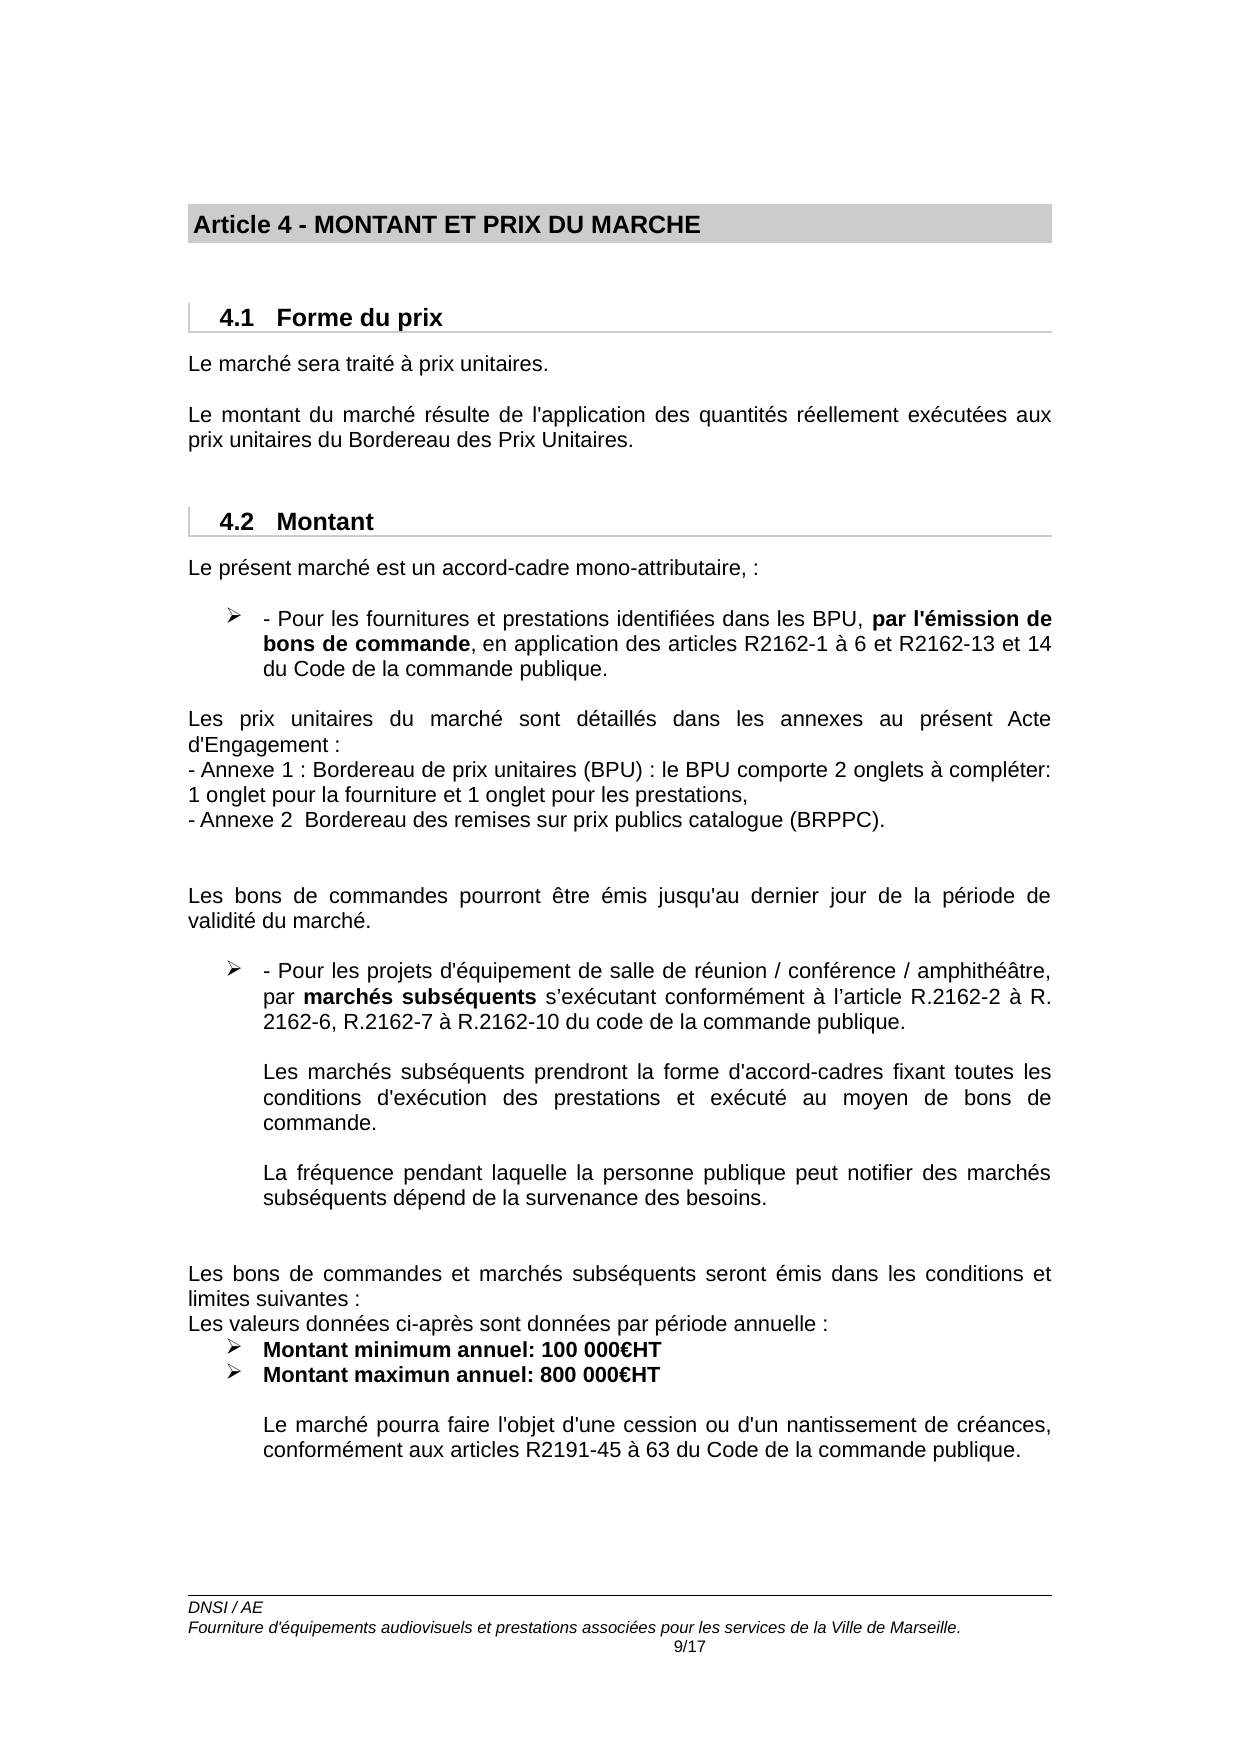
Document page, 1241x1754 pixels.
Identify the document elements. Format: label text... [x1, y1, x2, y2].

list Les marchés subséquents prendront la forme d'accord-cadres fixant toutes les conditions d'exécution des prestations et exécuté au moyen de bons de commande. [225, 1059, 1052, 1135]
list Montant minimum annuel: 100 000€HT [225, 1337, 1052, 1362]
list Les bons de commandes et marchés subséquents seront émis dans les conditions et limites suivantes : [188, 1261, 1052, 1311]
subtitle Montant [190, 507, 1052, 535]
subtitle Forme du prix [188, 302, 1052, 331]
list - Pour les projets d'équipement de salle de réunion / conférence / amphithéâtre, par marchés subséquents s’exécutant conformément à l’article R.2162-2 à R. 2162-6, R.2162-7 à R.2162-10 du code de la commande publique. [225, 958, 1052, 1034]
text Le montant du marché résulte de l'application des quantités réellement exécutées aux prix unitaires du Bordereau des Prix Unitaires. [188, 401, 1052, 452]
text Le présent marché est un accord-cadre mono-attributaire, : [188, 555, 1052, 580]
text Le marché sera traité à prix unitaires. [188, 351, 1052, 376]
list La fréquence pendant laquelle la personne publique peut notifier des marchés subséquents dépend de la survenance des besoins. [225, 1160, 1052, 1211]
subtitle MONTANT ET PRIX DU MARCHE [190, 207, 1050, 241]
text - Annexe 2 Bordereau des remises sur prix publics catalogue (BRPPC). [188, 807, 1052, 832]
text - Annexe 1 : Bordereau de prix unitaires (BPU) : le BPU comporte 2 onglets à compléter: 1 onglet pour la fourniture et 1 onglet pour les prestations, [188, 757, 1052, 807]
list Le marché pourra faire l'objet d'une cession ou d'un nantissement de créances, conformément aux articles R2191-45 à 63 du Code de la commande publique. [225, 1412, 1052, 1463]
text Les bons de commandes pourront être émis jusqu'au dernier jour de la période de validité du marché. [188, 883, 1052, 933]
list Montant maximun annuel: 800 000€HT [225, 1362, 1052, 1387]
list Les valeurs données ci-après sont données par période annuelle : [188, 1311, 1052, 1337]
list - Pour les fournitures et prestations identifiées dans les BPU, par l'émission de bons de commande, en application des articles R2162-1 à 6 et R2162-13 et 14 du Code de la commande publique. [225, 606, 1052, 681]
text Les prix unitaires du marché sont détaillés dans les annexes au présent Acte d'Engagement : [188, 706, 1052, 757]
